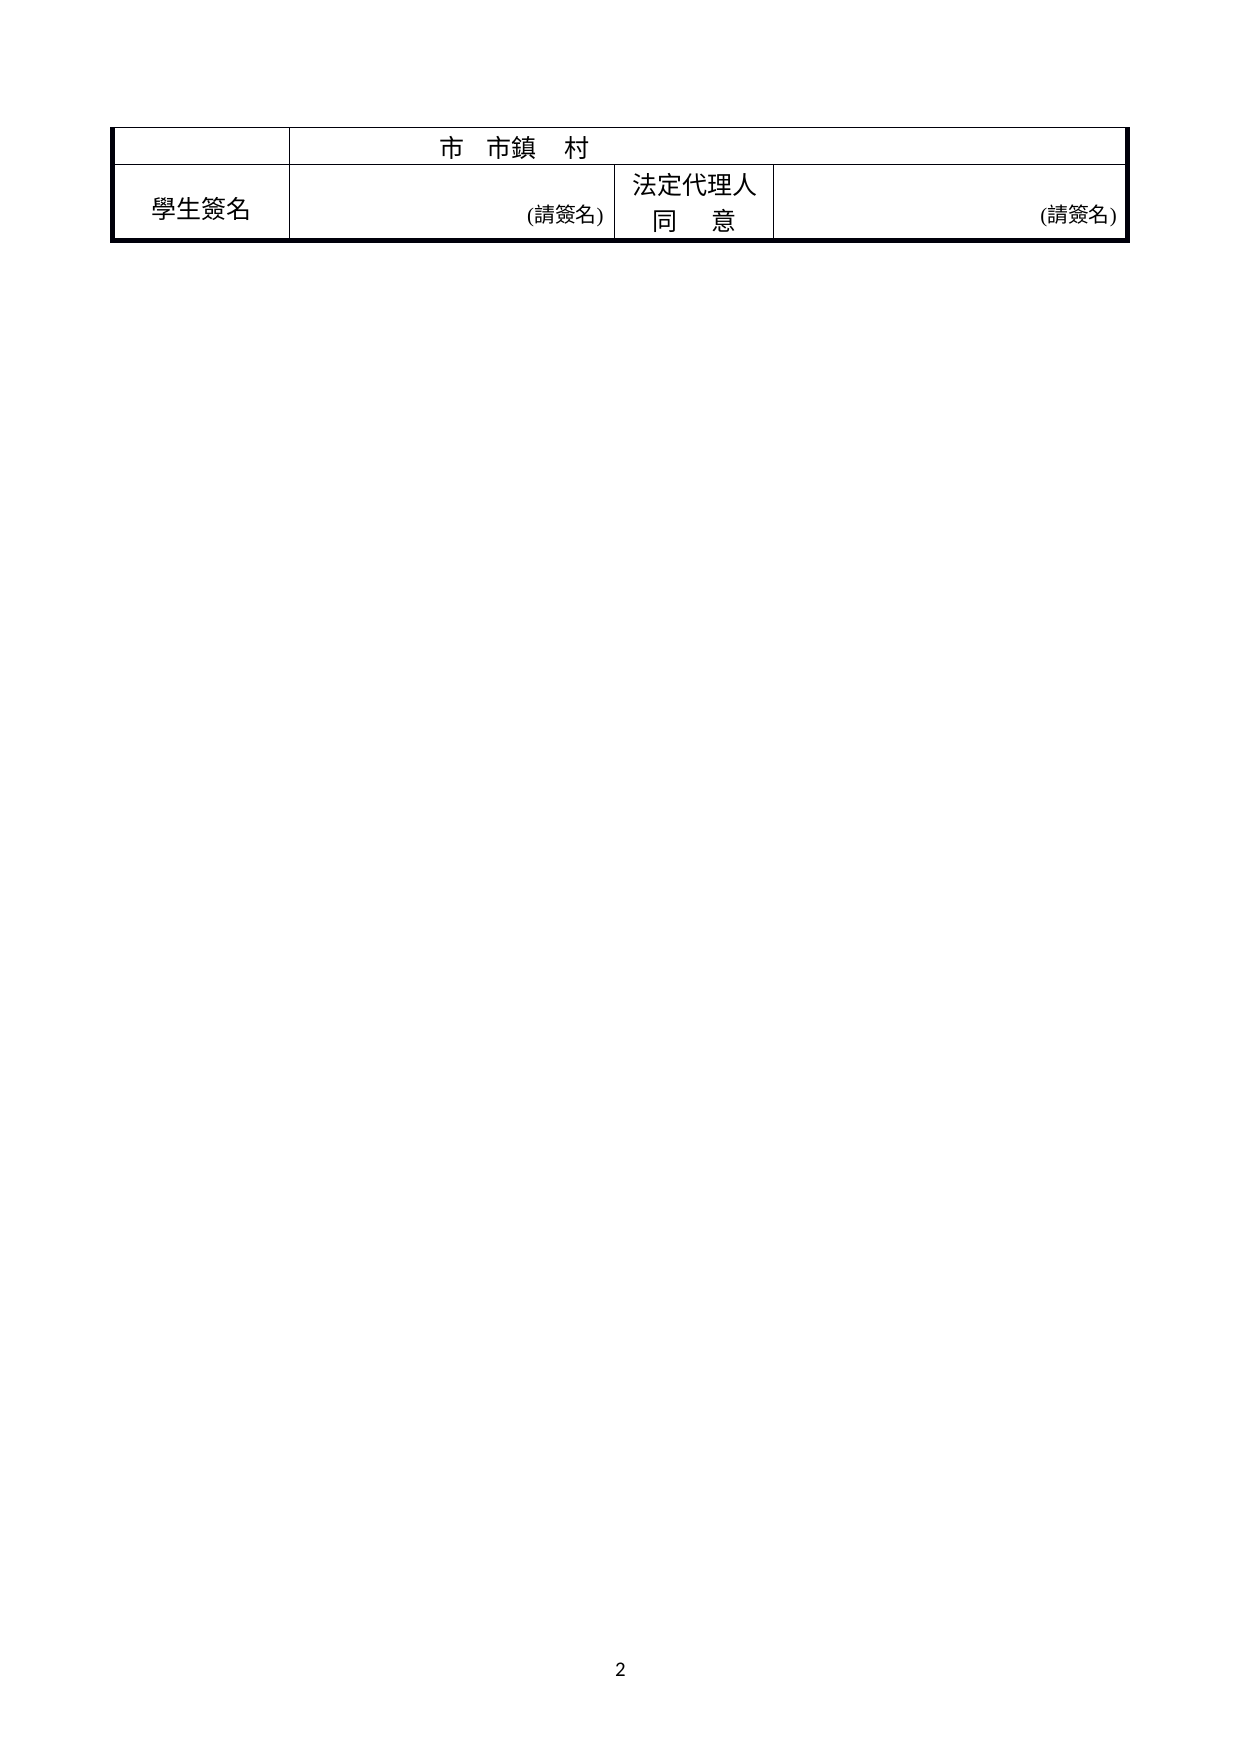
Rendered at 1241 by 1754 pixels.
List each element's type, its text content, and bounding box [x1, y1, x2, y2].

table_cell (請簽名) [774, 165, 1125, 238]
table_cell 法定代理人同 意 [615, 165, 773, 238]
table_cell [115, 128, 289, 164]
table_cell 學生簽名 [115, 165, 289, 238]
table_cell (請簽名) [290, 165, 614, 238]
table_cell 市 市鎮 村 [290, 128, 1125, 164]
